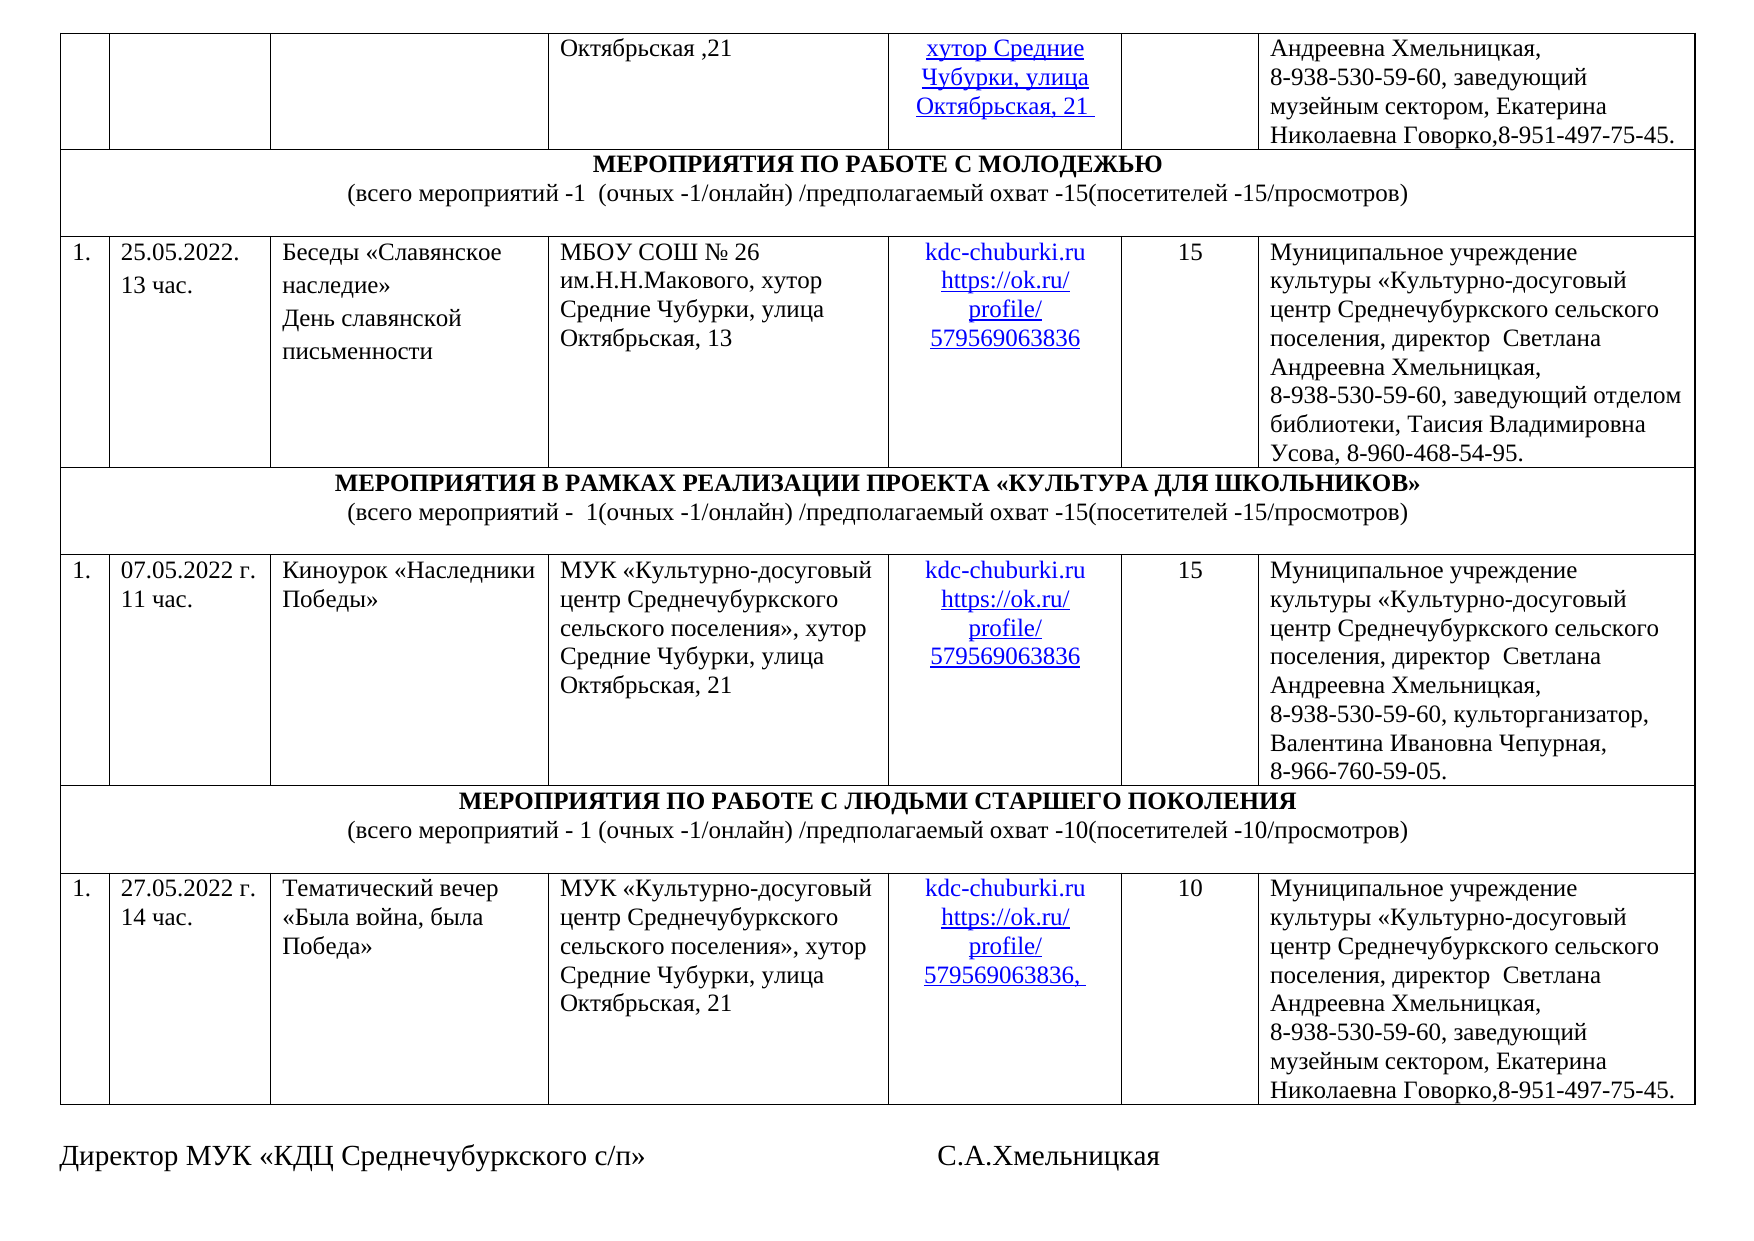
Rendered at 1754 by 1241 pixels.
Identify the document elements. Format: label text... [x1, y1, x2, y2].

table_cell МЕРОПРИЯТИЯ ПО РАБОТЕ С ЛЮДЬМИ СТАРШЕГО ПОКОЛЕНИЯ (всего мероприятий - 1 (очных -1/онлайн) /предполагаемый охват -10(посетителей -10/просмотров) [61, 786, 1694, 872]
table_cell Муниципальное учреждение культуры «Культурно-досуговый центр Среднечубуркского сельского поселения, директор Светлана Андреевна Хмельницкая, 8-938-530-59-60, культорганизатор, Валентина Ивановна Чепурная, 8-966-760-59-05. [1259, 555, 1694, 785]
table_cell МУК «Культурно-досуговый центр Среднечубуркского сельского поселения», хутор Средние Чубурки, улица Октябрьская, 21 [549, 555, 888, 785]
table_cell МЕРОПРИЯТИЯ ПО РАБОТЕ С МОЛОДЕЖЬЮ (всего мероприятий -1 (очных -1/онлайн) /предполагаемый охват -15(посетителей -15/просмотров) [61, 150, 1694, 236]
table_cell [271, 34, 548, 148]
text Директор МУК «КДЦ Среднечубуркского с/п» С.А.Хмельницкая [59, 1138, 1695, 1172]
table_cell Киноурок «Наследники Победы» [271, 555, 548, 785]
table_cell хутор Средние Чубурки, улица Октябрьская, 21 [889, 34, 1121, 148]
table_cell МУК «Культурно-досуговый центр Среднечубуркского сельского поселения», хутор Средние Чубурки, улица Октябрьская, 21 [549, 874, 888, 1103]
table_cell Беседы «Славянское наследие» День славянской письменности [271, 237, 548, 467]
table_cell МЕРОПРИЯТИЯ В РАМКАХ РЕАЛИЗАЦИИ ПРОЕКТА «КУЛЬТУРА ДЛЯ ШКОЛЬНИКОВ» (всего мероприятий - 1(очных -1/онлайн) /предполагаемый охват -15(посетителей -15/просмотров) [61, 468, 1694, 554]
table_cell 27.05.2022 г. 14 час. [110, 874, 270, 1103]
table_cell 07.05.2022 г. 11 час. [110, 555, 270, 785]
table_cell Андреевна Хмельницкая, 8-938-530-59-60, заведующий музейным сектором, Екатерина Николаевна Говорко,8-951-497-75-45. [1259, 34, 1694, 148]
table_cell kdc-chuburki.ru https://ok.ru/profile/579569063836 [889, 555, 1121, 785]
table_cell Тематический вечер «Была война, была Победа» [271, 874, 548, 1103]
table_cell 15 [1122, 555, 1258, 785]
table_cell 15 [1122, 237, 1258, 467]
table_cell МБОУ СОШ № 26 им.Н.Н.Макового, хутор Средние Чубурки, улица Октябрьская, 13 [549, 237, 888, 467]
table_cell kdc-chuburki.ru https://ok.ru/profile/579569063836, [889, 874, 1121, 1103]
table_cell 1. [61, 237, 109, 467]
table_cell 10 [1122, 874, 1258, 1103]
table_cell [61, 34, 109, 148]
table_cell 1. [61, 555, 109, 785]
table_cell Муниципальное учреждение культуры «Культурно-досуговый центр Среднечубуркского сельского поселения, директор Светлана Андреевна Хмельницкая, 8-938-530-59-60, заведующий музейным сектором, Екатерина Николаевна Говорко,8-951-497-75-45. [1259, 874, 1694, 1103]
table_cell [110, 34, 270, 148]
table_cell kdc-chuburki.ru https://ok.ru/profile/579569063836 [889, 237, 1121, 467]
table_cell 25.05.2022. 13 час. [110, 237, 270, 467]
table_cell 1. [61, 874, 109, 1103]
table_cell Октябрьская ,21 [549, 34, 888, 148]
table_cell [1122, 34, 1258, 148]
table_cell Муниципальное учреждение культуры «Культурно-досуговый центр Среднечубуркского сельского поселения, директор Светлана Андреевна Хмельницкая, 8-938-530-59-60, заведующий отделом библиотеки, Таисия Владимировна Усова, 8-960-468-54-95. [1259, 237, 1694, 467]
